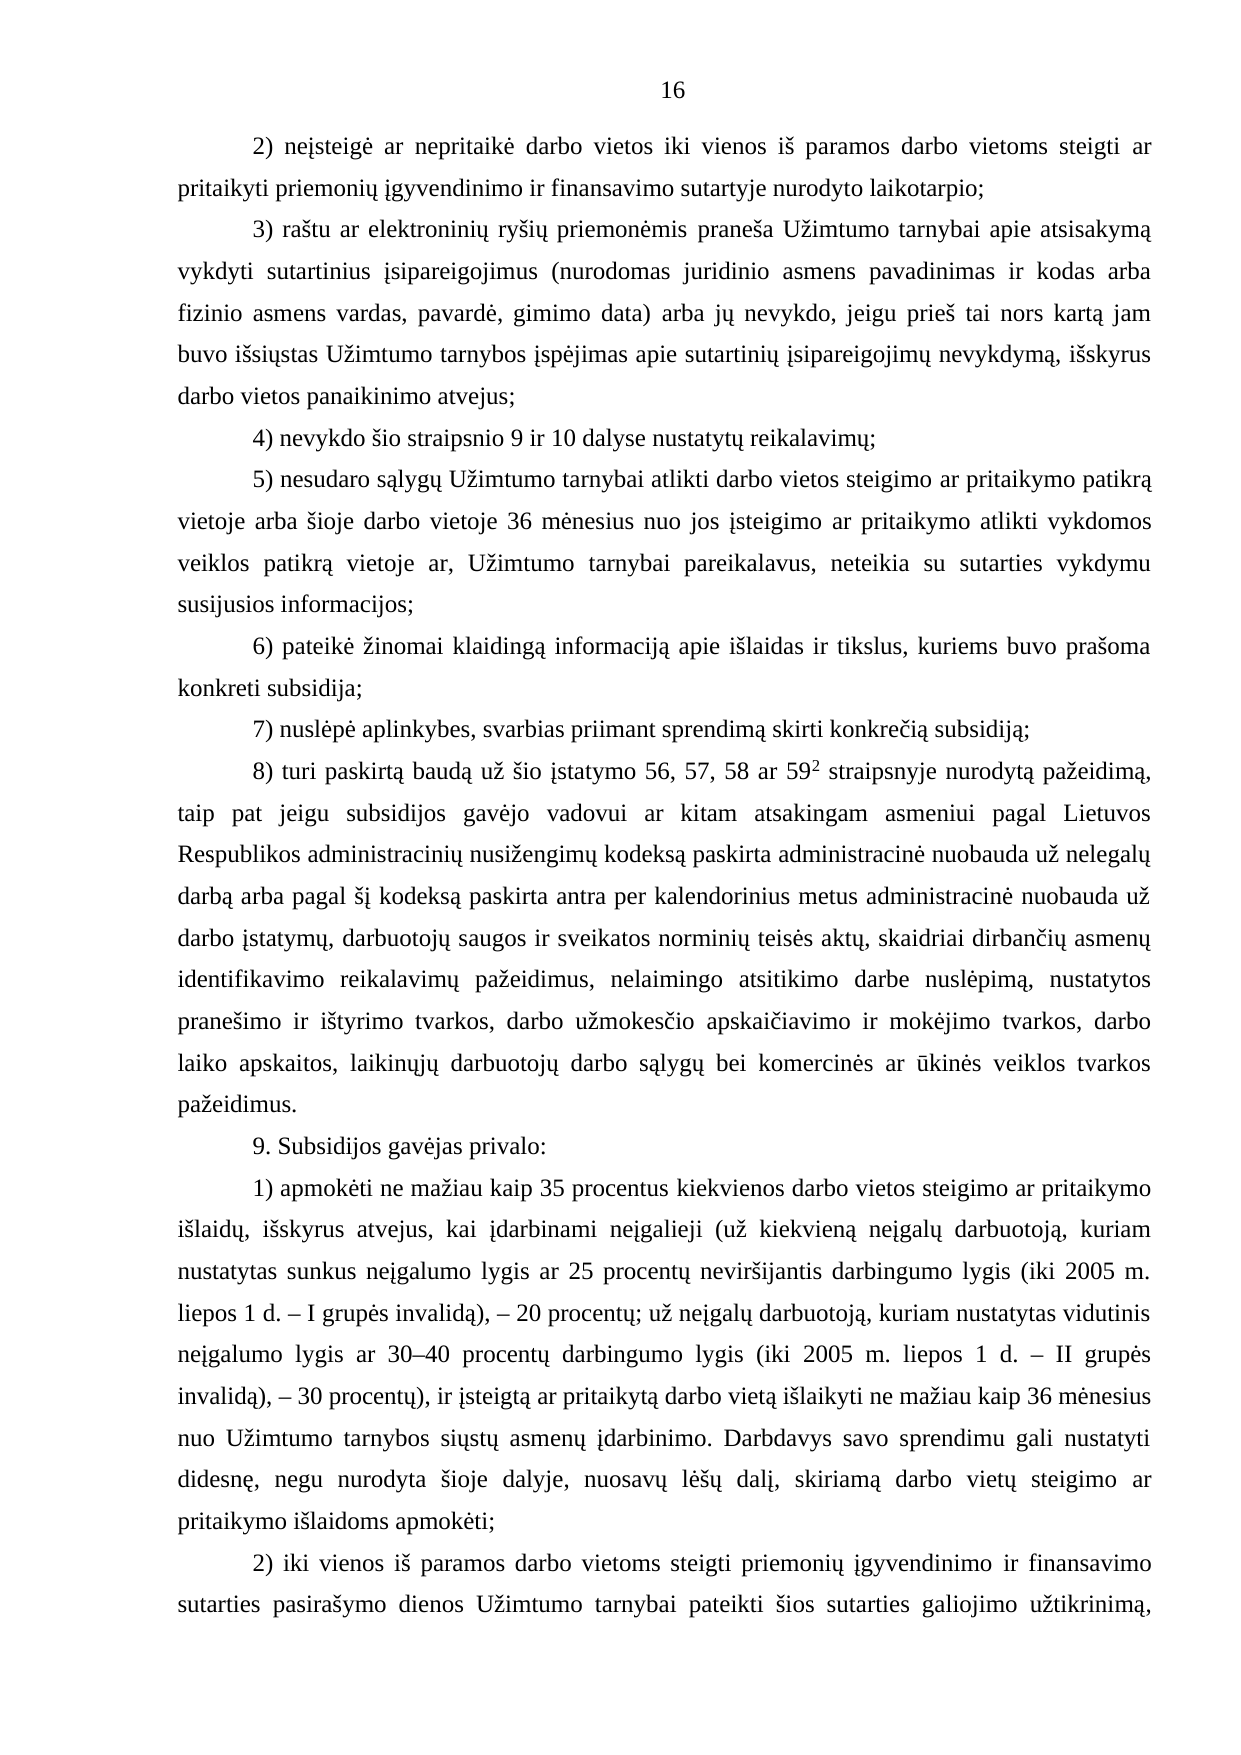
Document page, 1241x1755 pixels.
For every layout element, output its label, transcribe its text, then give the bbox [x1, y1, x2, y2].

text 5) nesudaro sąlygų Užimtumo tarnybai atlikti darbo vietos steigimo ar pritaikymo patikrą vietoje arba šioje darbo vietoje 36 mėnesius nuo jos įsteigimo ar pritaikymo atlikti vykdomos veiklos patikrą vietoje ar, Užimtumo tarnybai pareikalavus, neteikia su sutarties vykdymu susijusios informacijos; [177, 451, 1152, 618]
text 4) nevykdo šio straipsnio 9 ir 10 dalyse nustatytų reikalavimų; [177, 410, 1152, 451]
text 6) pateikė žinomai klaidingą informaciją apie išlaidas ir tikslus, kuriems buvo prašoma konkreti subsidija; [177, 618, 1152, 701]
text 1) apmokėti ne mažiau kaip 35 procentus kiekvienos darbo vietos steigimo ar pritaikymo išlaidų, išskyrus atvejus, kai įdarbinami neįgalieji (už kiekvieną neįgalų darbuotoją, kuriam nustatytas sunkus neįgalumo lygis ar 25 procentų neviršijantis darbingumo lygis (iki 2005 m. liepos 1 d. – I grupės invalidą), – 20 procentų; už neįgalų darbuotoją, kuriam nustatytas vidutinis neįgalumo lygis ar 30–40 procentų darbingumo lygis (iki 2005 m. liepos 1 d. – II grupės invalidą), – 30 procentų), ir įsteigtą ar pritaikytą darbo vietą išlaikyti ne mažiau kaip 36 mėnesius nuo Užimtumo tarnybos siųstų asmenų įdarbinimo. Darbdavys savo sprendimu gali nustatyti didesnę, negu nurodyta šioje dalyje, nuosavų lėšų dalį, skiriamą darbo vietų steigimo ar pritaikymo išlaidoms apmokėti; [177, 1160, 1152, 1535]
text 7) nuslėpė aplinkybes, svarbias priimant sprendimą skirti konkrečią subsidiją; [177, 701, 1152, 743]
text 8) turi paskirtą baudą už šio įstatymo 56, 57, 58 ar 592 straipsnyje nurodytą pažeidimą, taip pat jeigu subsidijos gavėjo vadovui ar kitam atsakingam asmeniui pagal Lietuvos Respublikos administracinių nusižengimų kodeksą paskirta administracinė nuobauda už nelegalų darbą arba pagal šį kodeksą paskirta antra per kalendorinius metus administracinė nuobauda už darbo įstatymų, darbuotojų saugos ir sveikatos norminių teisės aktų, skaidriai dirbančių asmenų identifikavimo reikalavimų pažeidimus, nelaimingo atsitikimo darbe nuslėpimą, nustatytos pranešimo ir ištyrimo tvarkos, darbo užmokesčio apskaičiavimo ir mokėjimo tvarkos, darbo laiko apskaitos, laikinųjų darbuotojų darbo sąlygų bei komercinės ar ūkinės veiklos tvarkos pažeidimus. [177, 743, 1152, 1118]
text 2) iki vienos iš paramos darbo vietoms steigti priemonių įgyvendinimo ir finansavimo sutarties pasirašymo dienos Užimtumo tarnybai pateikti šios sutarties galiojimo užtikrinimą, [177, 1535, 1152, 1618]
text 2) neįsteigė ar nepritaikė darbo vietos iki vienos iš paramos darbo vietoms steigti ar pritaikyti priemonių įgyvendinimo ir finansavimo sutartyje nurodyto laikotarpio; [177, 118, 1152, 201]
text 3) raštu ar elektroninių ryšių priemonėmis praneša Užimtumo tarnybai apie atsisakymą vykdyti sutartinius įsipareigojimus (nurodomas juridinio asmens pavadinimas ir kodas arba fizinio asmens vardas, pavardė, gimimo data) arba jų nevykdo, jeigu prieš tai nors kartą jam buvo išsiųstas Užimtumo tarnybos įspėjimas apie sutartinių įsipareigojimų nevykdymą, išskyrus darbo vietos panaikinimo atvejus; [177, 201, 1152, 410]
text 9. Subsidijos gavėjas privalo: [177, 1118, 1152, 1160]
